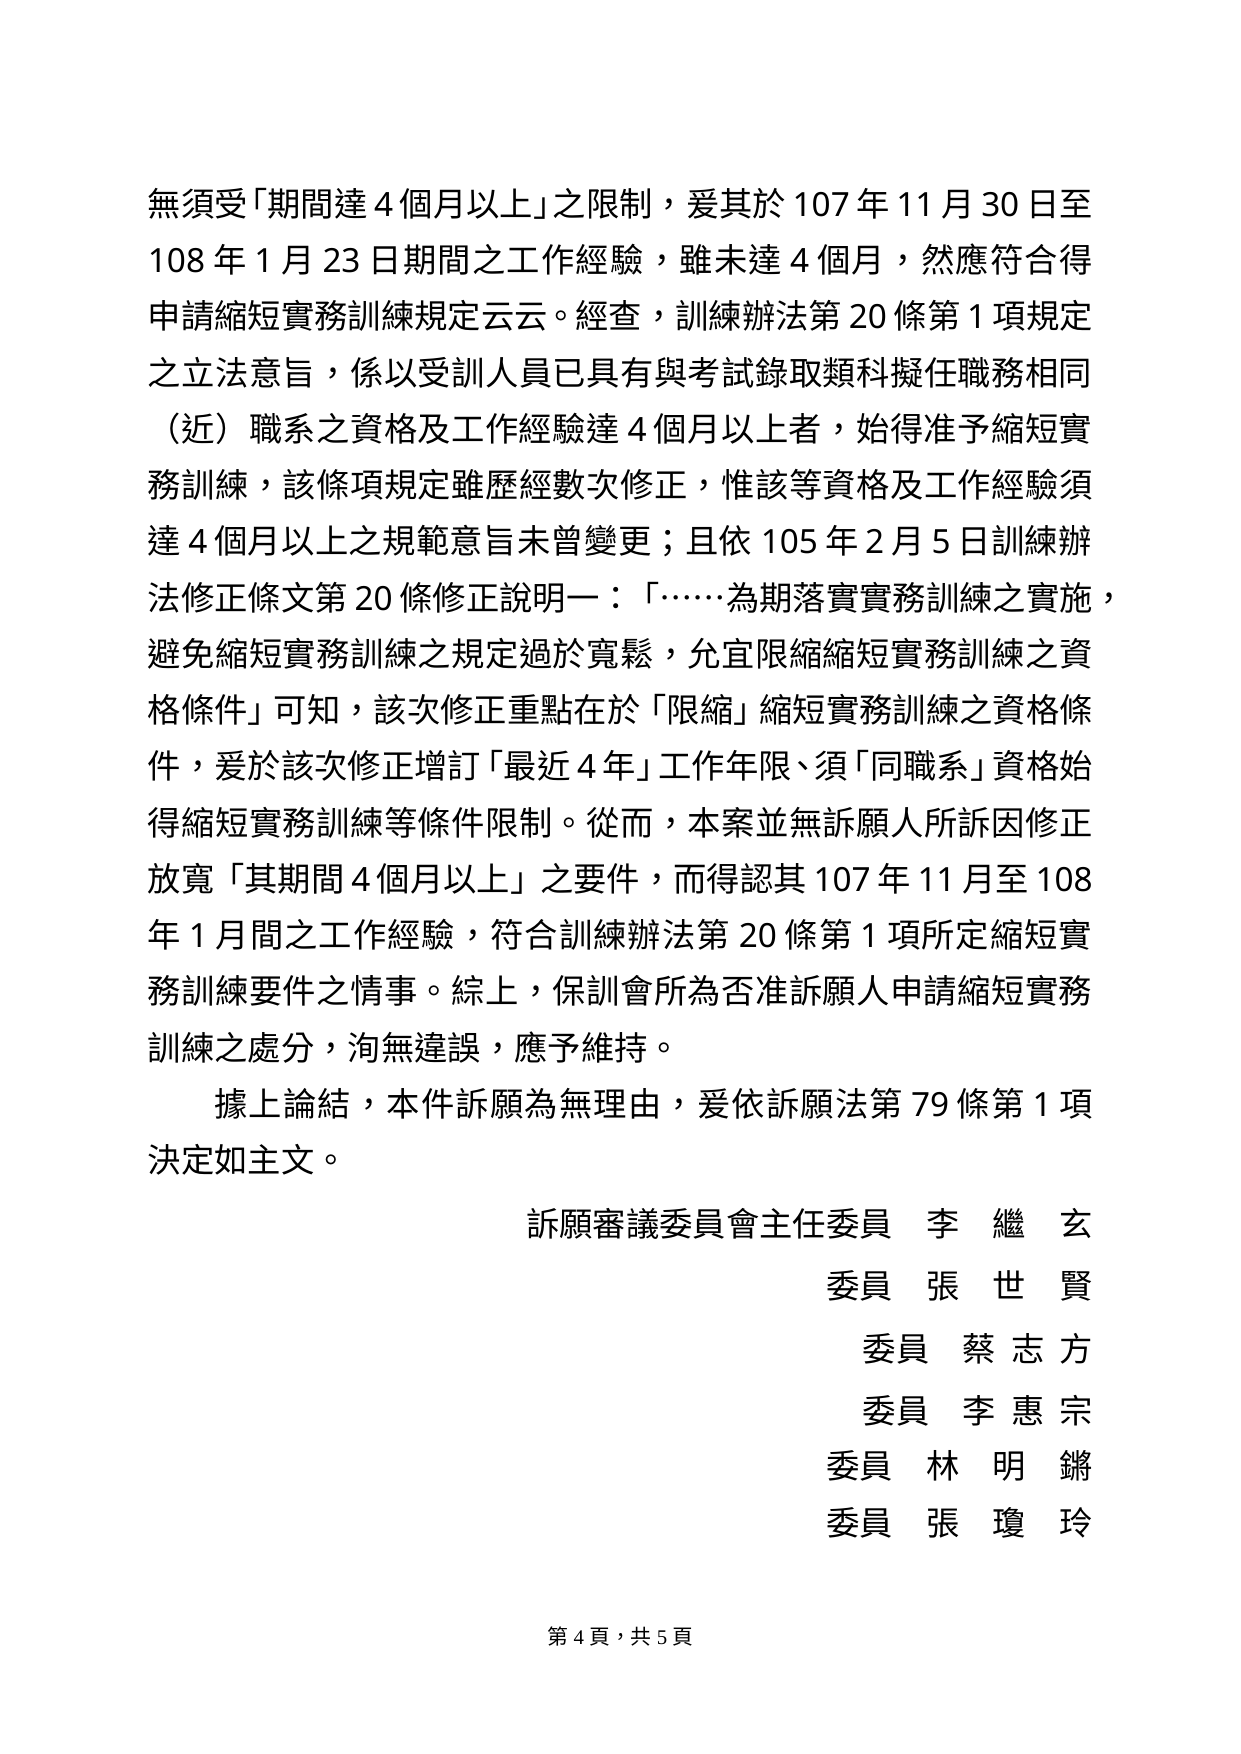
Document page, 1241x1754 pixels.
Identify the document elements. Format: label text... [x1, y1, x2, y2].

text 委員 蔡 志 方 [148, 1311, 1092, 1374]
text 委員 李 惠 宗 [148, 1374, 1092, 1436]
text 委員 張 瓊 玲 [148, 1493, 1092, 1549]
text 據上論結，本件訴願為無理由，爰依訴願法第79條第1項決定如主文。 [148, 1074, 1092, 1186]
text 委員 林 明 鏘 [148, 1436, 1092, 1493]
text 至訴願人主張訓練辦法第20條第1項規定，於105年2月5日修正施行後，已放寬該項所定第1款至第3款之資格要件，均無須受「期間達4個月以上」之限制，爰其於107年11月30日至108年1月23日期間之工作經驗，雖未達4個月，然應符合得申請縮短實務訓練規定云云。經查，訓練辦法第20條第1項規定之立法意旨，係以受訓人員已具有與考試錄取類科擬任職務相同（近）職系之資格及工作經驗達4個月以上者，始得准予縮短實務訓練，該條項規定雖歷經數次修正，惟該等資格及工作經驗須達4個月以上之規範意旨未曾變更；且依105年2月5日訓練辦法修正條文第20條修正說明一：「……為期落實實務訓練之實施，避免縮短實務訓練之規定過於寬鬆，允宜限縮縮短實務訓練之資格條件」可知，該次修正重點在於「限縮」縮短實務訓練之資格條件，爰於該次修正增訂「最近4年」工作年限、須「同職系」資格始得縮短實務訓練等條件限制。從而，本案並無訴願人所訴因修正放寬「其期間4個月以上」之要件，而得認其107年11月至108年1月間之工作經驗，符合訓練辦法第20條第1項所定縮短實務訓練要件之情事。綜上，保訓會所為否准訴願人申請縮短實務訓練之處分，洵無違誤，應予維持。 [148, 174, 1092, 1074]
text 委員 張 世 賢 [148, 1249, 1092, 1311]
text 訴願審議委員會主任委員 李 繼 玄 [148, 1186, 1092, 1249]
